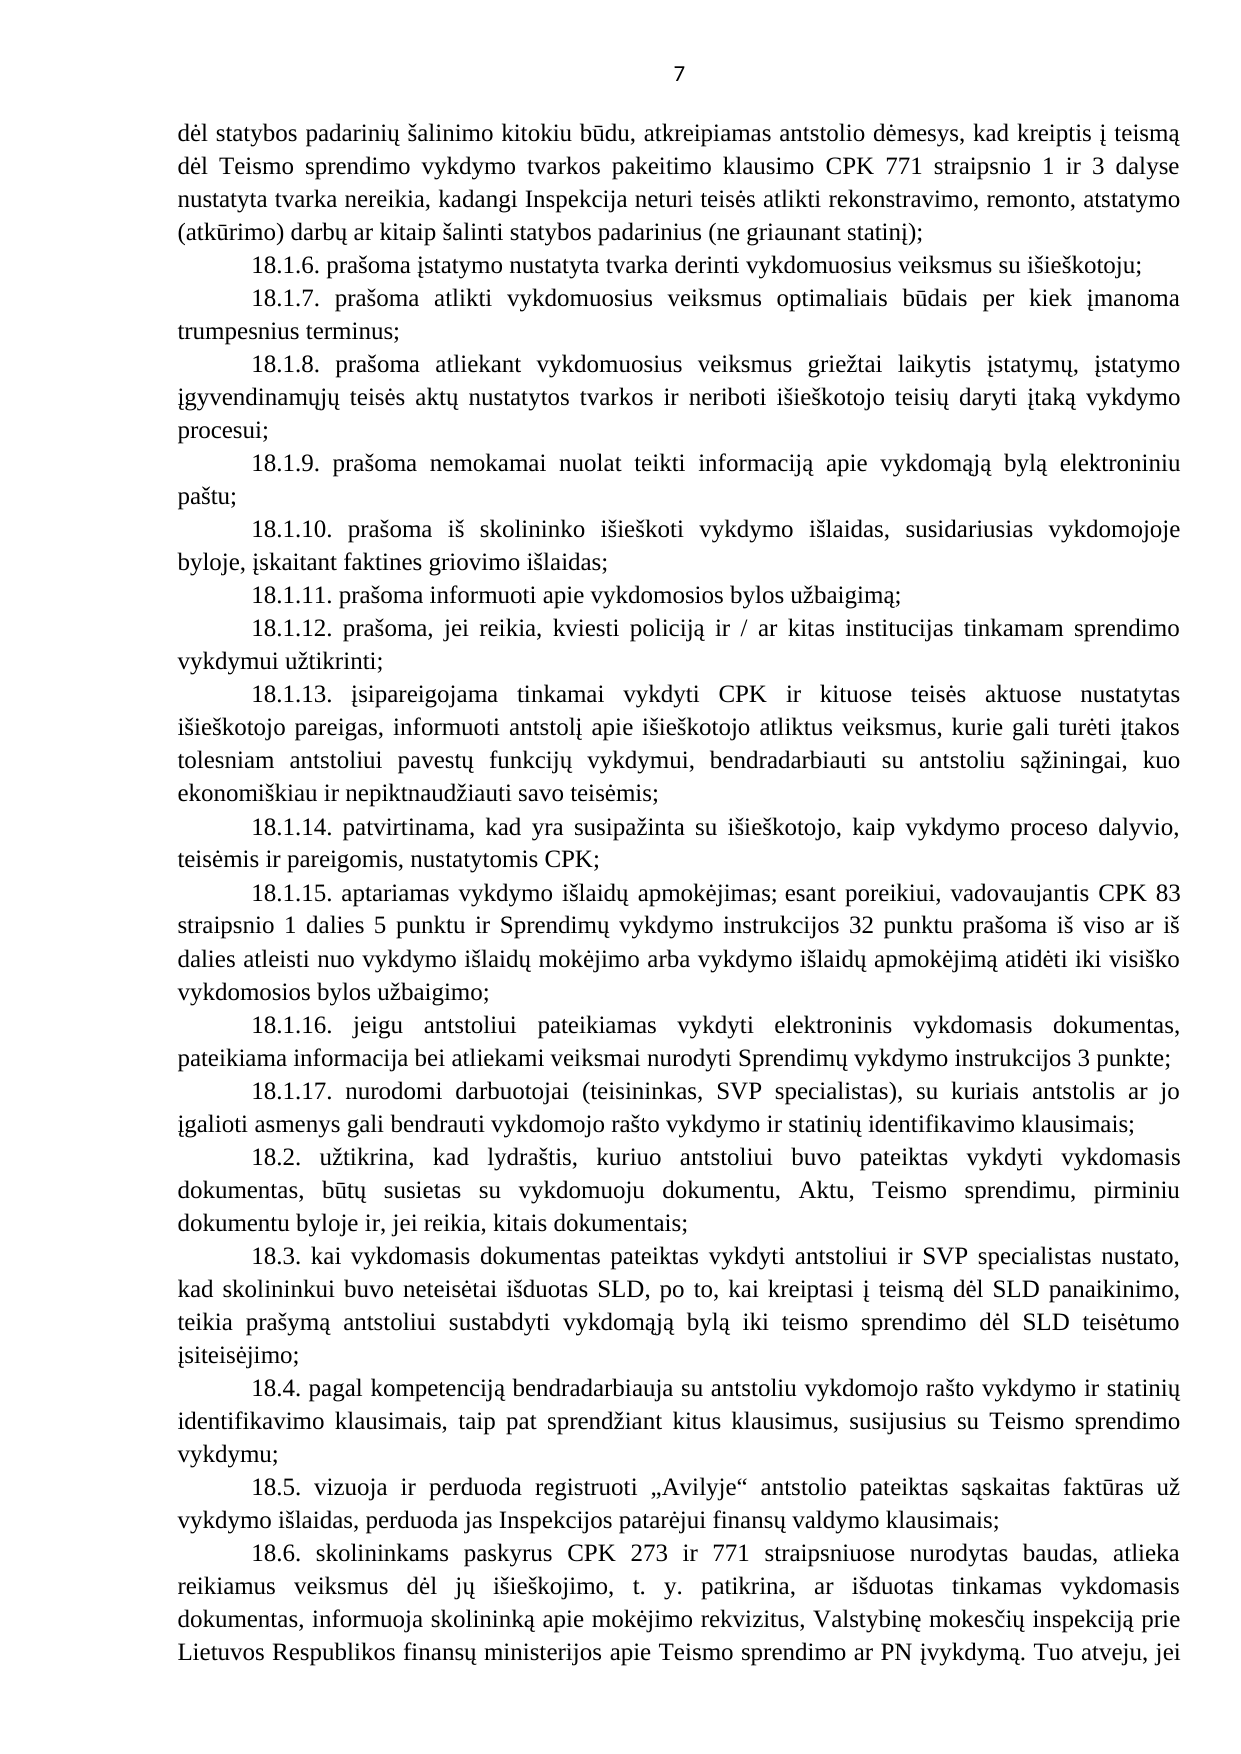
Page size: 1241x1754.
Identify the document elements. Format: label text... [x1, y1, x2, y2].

text 18.4. pagal kompetenciją bendradarbiauja su antstoliu vykdomojo rašto vykdymo ir statinių identifikavimo klausimais, taip pat sprendžiant kitus klausimus, susijusius su Teismo sprendimo vykdymu; [177, 1373, 1181, 1468]
text 18.1.16. jeigu antstoliui pateikiamas vykdyti elektroninis vykdomasis dokumentas, pateikiama informacija bei atliekami veiksmai nurodyti Sprendimų vykdymo instrukcijos 3 punkte; [177, 1010, 1181, 1071]
text 18.1.14. patvirtinama, kad yra susipažinta su išieškotojo, kaip vykdymo proceso dalyvio, teisėmis ir pareigomis, nustatytomis CPK; [177, 812, 1181, 873]
text 18.2. užtikrina, kad lydraštis, kuriuo antstoliui buvo pateiktas vykdyti vykdomasis dokumentas, būtų susietas su vykdomuoju dokumentu, Aktu, Teismo sprendimu, pirminiu dokumentu byloje ir, jei reikia, kitais dokumentais; [177, 1142, 1181, 1237]
text 18.1.13. įsipareigojama tinkamai vykdyti CPK ir kituose teisės aktuose nustatytas išieškotojo pareigas, informuoti antstolį apie išieškotojo atliktus veiksmus, kurie gali turėti įtakos tolesniam antstoliui pavestų funkcijų vykdymui, bendradarbiauti su antstoliu sąžiningai, kuo ekonomiškiau ir nepiktnaudžiauti savo teisėmis; [177, 679, 1181, 807]
text 18.1.17. nurodomi darbuotojai (teisininkas, SVP specialistas), su kuriais antstolis ar jo įgalioti asmenys gali bendrauti vykdomojo rašto vykdymo ir statinių identifikavimo klausimais; [177, 1076, 1181, 1137]
text 18.1.9. prašoma nemokamai nuolat teikti informaciją apie vykdomąją bylą elektroniniu paštu; [177, 448, 1181, 510]
text 18.5. vizuoja ir perduoda registruoti „Avilyje“ antstolio pateiktas sąskaitas faktūras už vykdymo išlaidas, perduoda jas Inspekcijos patarėjui finansų valdymo klausimais; [177, 1472, 1181, 1534]
text 18.1.10. prašoma iš skolininko išieškoti vykdymo išlaidas, susidariusias vykdomojoje byloje, įskaitant faktines griovimo išlaidas; [177, 514, 1181, 576]
text 18.1.11. prašoma informuoti apie vykdomosios bylos užbaigimą; [177, 580, 1181, 609]
text 18.3. kai vykdomasis dokumentas pateiktas vykdyti antstoliui ir SVP specialistas nustato, kad skolininkui buvo neteisėtai išduotas SLD, po to, kai kreiptasi į teismą dėl SLD panaikinimo, teikia prašymą antstoliui sustabdyti vykdomąją bylą iki teismo sprendimo dėl SLD teisėtumo įsiteisėjimo; [177, 1241, 1181, 1369]
text 18.1.8. prašoma atliekant vykdomuosius veiksmus griežtai laikytis įstatymų, įstatymo įgyvendinamųjų teisės aktų nustatytos tvarkos ir neriboti išieškotojo teisių daryti įtaką vykdymo procesui; [177, 349, 1181, 444]
text 18.1.7. prašoma atlikti vykdomuosius veiksmus optimaliais būdais per kiek įmanoma trumpesnius terminus; [177, 283, 1181, 345]
text 18.1.15. aptariamas vykdymo išlaidų apmokėjimas; esant poreikiui, vadovaujantis CPK 83 straipsnio 1 dalies 5 punktu ir Sprendimų vykdymo instrukcijos 32 punktu prašoma iš viso ar iš dalies atleisti nuo vykdymo išlaidų mokėjimo arba vykdymo išlaidų apmokėjimą atidėti iki visiško vykdomosios bylos užbaigimo; [177, 878, 1181, 1005]
text 18.1.12. prašoma, jei reikia, kviesti policiją ir / ar kitas institucijas tinkamam sprendimo vykdymui užtikrinti; [177, 613, 1181, 675]
text 18.1.6. prašoma įstatymo nustatyta tvarka derinti vykdomuosius veiksmus su išieškotoju; [177, 250, 1181, 279]
text dėl statybos padarinių šalinimo kitokiu būdu, atkreipiamas antstolio dėmesys, kad kreiptis į teismą dėl Teismo sprendimo vykdymo tvarkos pakeitimo klausimo CPK 771 straipsnio 1 ir 3 dalyse nustatyta tvarka nereikia, kadangi Inspekcija neturi teisės atlikti rekonstravimo, remonto, atstatymo (atkūrimo) darbų ar kitaip šalinti statybos padarinius (ne griaunant statinį); [177, 118, 1181, 246]
text 18.6. skolininkams paskyrus CPK 273 ir 771 straipsniuose nurodytas baudas, atlieka reikiamus veiksmus dėl jų išieškojimo, t. y. patikrina, ar išduotas tinkamas vykdomasis dokumentas, informuoja skolininką apie mokėjimo rekvizitus, Valstybinę mokesčių inspekciją prie Lietuvos Respublikos finansų ministerijos apie Teismo sprendimo ar PN įvykdymą. Tuo atveju, jei [177, 1538, 1181, 1666]
